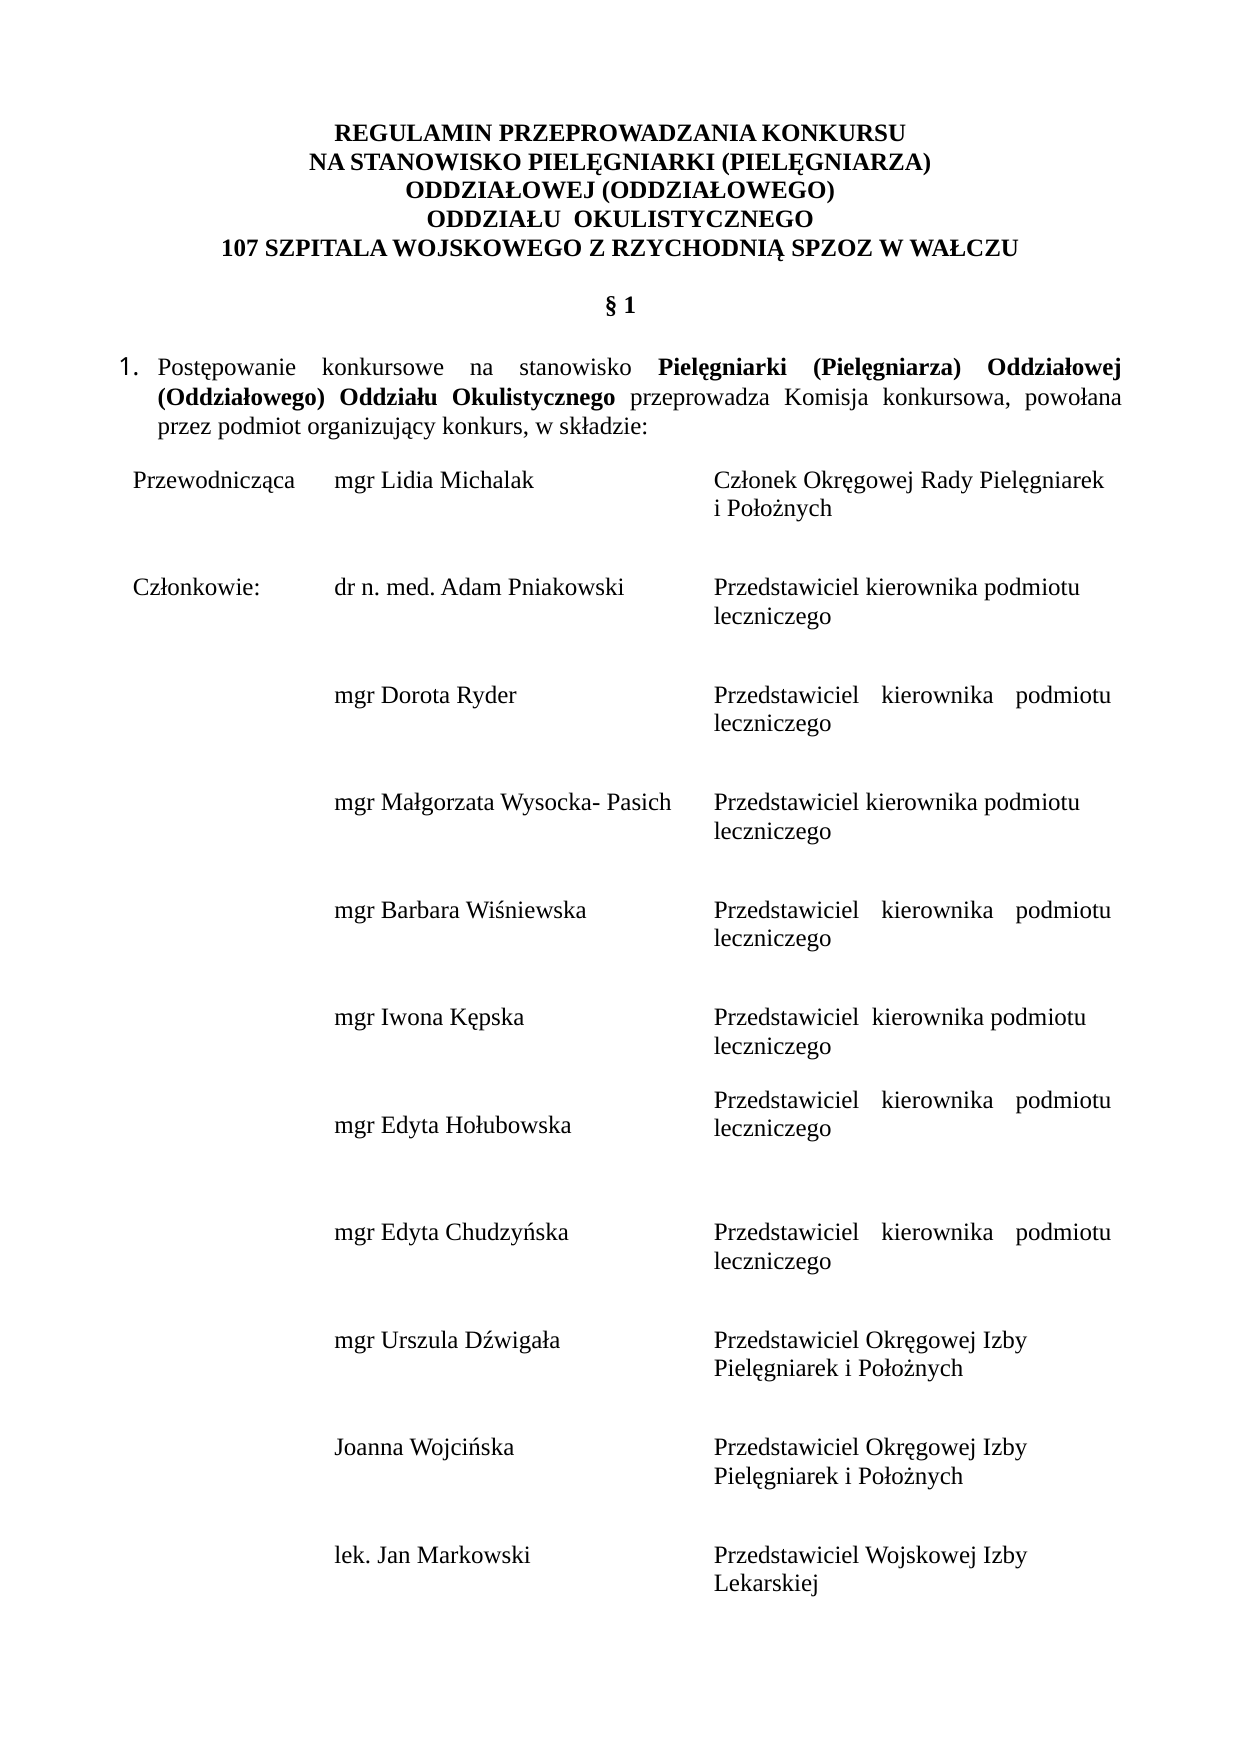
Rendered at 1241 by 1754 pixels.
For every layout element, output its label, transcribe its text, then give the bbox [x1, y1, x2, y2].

table_cell Przedstawiciel kierownika podmiotu leczniczego [702, 1085, 1123, 1192]
table_cell [121, 655, 315, 762]
table_cell [121, 977, 315, 1085]
table_cell [121, 870, 315, 977]
table_cell mgr Edyta Hołubowska [323, 1085, 695, 1192]
table_cell Przedstawiciel kierownika podmiotu leczniczego [702, 1192, 1123, 1300]
table_cell Członkowie: [121, 547, 315, 655]
text REGULAMIN PRZEPROWADZANIA KONKURSU [118, 118, 1122, 147]
list Postępowanie konkursowe na stanowisko Pielęgniarki (Pielęgniarza) Oddziałowej (Oddziałowego) Oddziału Okulistycznego przeprowadza Komisja konkursowa, powołana przez podmiot organizujący konkurs, w składzie: [118, 348, 1122, 440]
table_cell [695, 1407, 702, 1515]
table_cell [695, 1300, 702, 1407]
table_cell [695, 547, 702, 655]
table_cell mgr Barbara Wiśniewska [323, 870, 695, 977]
table_cell Przedstawiciel kierownika podmiotu leczniczego [702, 870, 1123, 977]
table_cell Przedstawiciel kierownika podmiotu leczniczego [702, 977, 1123, 1085]
table_cell Joanna Wojcińska [323, 1407, 695, 1515]
table_cell [695, 977, 702, 1085]
table_cell [315, 762, 323, 870]
table_cell [315, 870, 323, 977]
table_cell lek. Jan Markowski [323, 1515, 695, 1622]
text 107 SZPITALA WOJSKOWEGO Z RZYCHODNIĄ SPZOZ W WAŁCZU [118, 233, 1122, 262]
table_cell mgr Dorota Ryder [323, 655, 695, 762]
table_cell [315, 977, 323, 1085]
table_header Przewodnicząca [121, 440, 315, 547]
table_cell dr n. med. Adam Pniakowski [323, 547, 695, 655]
table_cell [315, 1085, 323, 1192]
table_cell [315, 655, 323, 762]
table_cell [121, 1192, 315, 1300]
table_cell Przedstawiciel kierownika podmiotu leczniczego [702, 655, 1123, 762]
table_cell mgr Małgorzata Wysocka- Pasich [323, 762, 695, 870]
table_header Członek Okręgowej Rady Pielęgniarek i Położnych [702, 440, 1123, 547]
table_cell [695, 762, 702, 870]
text § 1 [118, 291, 1122, 319]
table_cell [315, 1192, 323, 1300]
table_header [315, 440, 323, 547]
table_cell Przedstawiciel Okręgowej Izby Pielęgniarek i Położnych [702, 1300, 1123, 1407]
table_cell [121, 1300, 315, 1407]
table_cell Przedstawiciel Wojskowej Izby Lekarskiej [702, 1515, 1123, 1622]
table_header [695, 440, 702, 547]
table_cell [695, 1192, 702, 1300]
table_cell [695, 1085, 702, 1192]
table_cell [315, 547, 323, 655]
table_cell Przedstawiciel Okręgowej Izby Pielęgniarek i Położnych [702, 1407, 1123, 1515]
table_cell [315, 1515, 323, 1622]
table_cell [121, 1407, 315, 1515]
table_header mgr Lidia Michalak [323, 440, 695, 547]
table_cell [121, 1515, 315, 1622]
text NA STANOWISKO PIELĘGNIARKI (PIELĘGNIARZA) [118, 147, 1122, 176]
table_cell [695, 1515, 702, 1622]
table_cell [315, 1300, 323, 1407]
table_cell Przedstawiciel kierownika podmiotu leczniczego [702, 762, 1123, 870]
text ODDZIAŁU OKULISTYCZNEGO [118, 204, 1122, 233]
table_cell [315, 1407, 323, 1515]
text ODDZIAŁOWEJ (ODDZIAŁOWEGO) [118, 176, 1122, 204]
table_cell mgr Urszula Dźwigała [323, 1300, 695, 1407]
table_cell Przedstawiciel kierownika podmiotu leczniczego [702, 547, 1123, 655]
table_cell mgr Iwona Kępska [323, 977, 695, 1085]
table_cell [121, 762, 315, 870]
table_cell [695, 655, 702, 762]
table_cell [121, 1085, 315, 1192]
table_cell [695, 870, 702, 977]
table_cell mgr Edyta Chudzyńska [323, 1192, 695, 1300]
